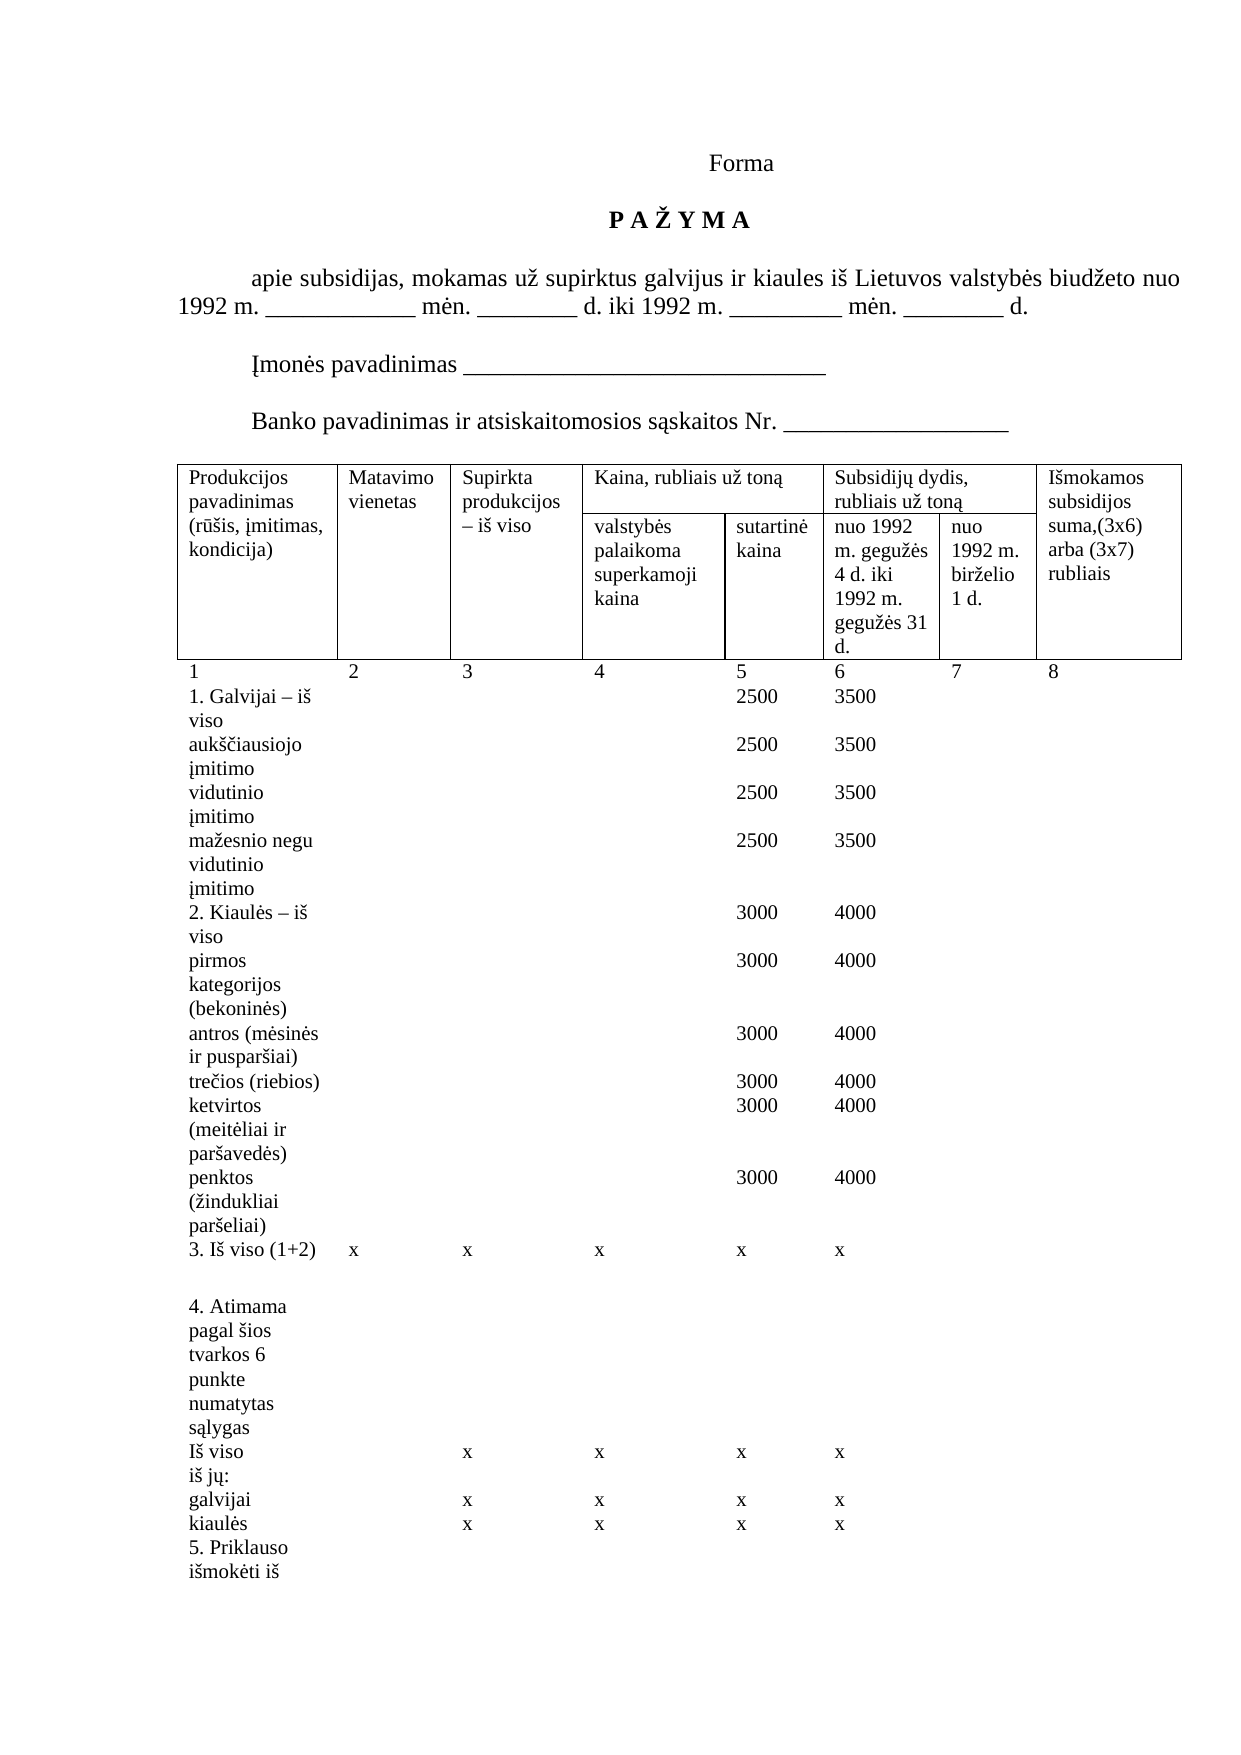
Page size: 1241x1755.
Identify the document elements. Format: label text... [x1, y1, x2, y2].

table_cell [940, 1463, 1037, 1487]
table_cell x [583, 1487, 725, 1511]
table_cell [451, 828, 583, 900]
table_cell [337, 828, 451, 900]
table_cell [337, 1294, 451, 1414]
table_cell [337, 1093, 451, 1165]
table_cell aukščiausiojo įmitimo [177, 732, 337, 780]
table_cell 5 [725, 660, 823, 683]
table_cell [583, 828, 725, 900]
table_cell 2. Kiaulės – iš viso [177, 900, 337, 948]
table_cell [940, 828, 1037, 900]
table_cell [1037, 1020, 1181, 1068]
table_header Kaina, rubliais už toną [583, 465, 823, 513]
table_cell [583, 1020, 725, 1068]
table_cell x [583, 1237, 725, 1294]
table_cell [451, 1093, 583, 1165]
table_cell [337, 1069, 451, 1093]
table_header Matavimo vienetas [338, 465, 450, 658]
table_cell [337, 1439, 451, 1463]
table_cell [583, 732, 725, 780]
table_cell [725, 1535, 823, 1583]
table_cell [1037, 1487, 1181, 1511]
table_cell [583, 1463, 725, 1487]
table_cell [1037, 1439, 1181, 1463]
table_cell [583, 900, 725, 948]
table_cell [1037, 1535, 1181, 1583]
table_header Subsidijų dydis, rubliais už toną [824, 465, 1036, 513]
table_cell [940, 780, 1037, 828]
table_cell [1037, 1294, 1181, 1414]
table_cell x [823, 1237, 940, 1294]
table_cell [451, 780, 583, 828]
table_cell [583, 684, 725, 732]
table_cell [451, 1069, 583, 1093]
table_cell [451, 1165, 583, 1237]
table_cell [1037, 684, 1181, 732]
table_cell 2500 [725, 828, 823, 900]
table_cell 3000 [725, 1069, 823, 1093]
table_cell x [451, 1487, 583, 1511]
table_cell [583, 1415, 725, 1439]
table_cell x [337, 1237, 451, 1294]
table_header Produkcijos pavadinimas (rūšis, įmitimas, kondicija) [178, 465, 337, 658]
table_cell [451, 1463, 583, 1487]
table_cell x [451, 1439, 583, 1463]
table_cell [337, 780, 451, 828]
table_cell [1037, 780, 1181, 828]
table_cell nuo 1992 m. birželio 1 d. [940, 514, 1036, 658]
table_cell [823, 1463, 940, 1487]
table_cell [451, 1020, 583, 1068]
table_cell [1037, 900, 1181, 948]
table_cell [1037, 1511, 1181, 1535]
table_cell [1037, 1165, 1181, 1237]
table_cell [337, 1511, 451, 1535]
table_cell 8 [1037, 660, 1181, 683]
table_cell x [725, 1511, 823, 1535]
table_cell 2500 [725, 684, 823, 732]
table_cell iš jų: [177, 1463, 337, 1487]
table_cell 4000 [823, 1093, 940, 1165]
table_cell [451, 900, 583, 948]
table_cell valstybės palaikoma superkamoji kaina [583, 514, 724, 658]
table_cell [940, 1020, 1037, 1068]
table_cell 4000 [823, 1165, 940, 1237]
table_cell [1037, 828, 1181, 900]
text apie subsidijas, mokamas už supirktus galvijus ir kiaules iš Lietuvos valstybės biudžeto nuo 1992 m. ____________ mėn. ________ d. iki 1992 m. _________ mėn. ________ d. [177, 263, 1181, 320]
table_cell [337, 684, 451, 732]
table_cell [823, 1535, 940, 1583]
table_cell [1037, 1093, 1181, 1165]
table_cell [725, 1463, 823, 1487]
table_cell 3000 [725, 948, 823, 1020]
table_cell 4000 [823, 900, 940, 948]
table_cell [940, 1165, 1037, 1237]
table_cell [940, 1511, 1037, 1535]
table_cell 2500 [725, 780, 823, 828]
table_cell [451, 1294, 583, 1414]
table_cell 3500 [823, 828, 940, 900]
table_cell sutartinė kaina [726, 514, 823, 658]
table_cell x [725, 1439, 823, 1463]
table_cell [940, 1237, 1037, 1294]
table_cell [451, 732, 583, 780]
table_header Išmokamos subsidijos suma,(3x6) arba (3x7) rubliais [1037, 465, 1181, 658]
table_cell 3000 [725, 1020, 823, 1068]
table_cell galvijai [177, 1487, 337, 1511]
table_cell [940, 1069, 1037, 1093]
table_cell ketvirtos (meitėliai ir paršavedės) [177, 1093, 337, 1165]
table_cell [940, 1294, 1037, 1414]
table_cell Iš viso [177, 1439, 337, 1463]
table_cell 3000 [725, 1093, 823, 1165]
table_cell 3000 [725, 1165, 823, 1237]
table_cell [583, 1165, 725, 1237]
table_cell 3500 [823, 684, 940, 732]
table_cell [823, 1415, 940, 1439]
table_cell [1037, 1463, 1181, 1487]
table_cell x [823, 1439, 940, 1463]
table_cell pirmos kategorijos (bekoninės) [177, 948, 337, 1020]
table_cell [337, 732, 451, 780]
table_cell [451, 684, 583, 732]
table_cell x [451, 1511, 583, 1535]
table_cell [1037, 732, 1181, 780]
table_cell x [725, 1487, 823, 1511]
table_cell [1037, 1069, 1181, 1093]
table_cell [337, 948, 451, 1020]
table_cell [583, 780, 725, 828]
table_cell kiaulės [177, 1511, 337, 1535]
table_cell [725, 1415, 823, 1439]
table_cell [940, 732, 1037, 780]
table_cell [337, 900, 451, 948]
text P A Ž Y M A [177, 205, 1181, 234]
table_cell 4000 [823, 1020, 940, 1068]
table_cell [1037, 948, 1181, 1020]
table_cell sąlygas [177, 1415, 337, 1439]
table_cell [940, 1093, 1037, 1165]
table_cell [583, 1093, 725, 1165]
table_cell 3500 [823, 780, 940, 828]
table_cell [1037, 1237, 1181, 1294]
text Įmonės pavadinimas _____________________________ [177, 349, 1181, 378]
table_cell [940, 684, 1037, 732]
table_cell 3000 [725, 900, 823, 948]
table_cell [337, 1020, 451, 1068]
table_header Supirkta produkcijos – iš viso [451, 465, 582, 658]
table_cell [451, 1535, 583, 1583]
table_cell 4 [583, 660, 725, 683]
table_cell vidutinio įmitimo [177, 780, 337, 828]
table_cell antros (mėsinės ir pusparšiai) [177, 1020, 337, 1068]
table_cell 2 [337, 660, 451, 683]
table_cell 3500 [823, 732, 940, 780]
table_cell [823, 1294, 940, 1414]
table_cell [940, 948, 1037, 1020]
table_cell [583, 1294, 725, 1414]
table_cell [337, 1415, 451, 1439]
table_cell trečios (riebios) [177, 1069, 337, 1093]
table_cell [337, 1165, 451, 1237]
table_cell 1. Galvijai – iš viso [177, 684, 337, 732]
table_cell x [823, 1511, 940, 1535]
table_cell x [583, 1439, 725, 1463]
table_cell [337, 1535, 451, 1583]
table_cell [940, 900, 1037, 948]
table_cell [451, 1415, 583, 1439]
table_cell [940, 1487, 1037, 1511]
table_cell x [725, 1237, 823, 1294]
table_cell 5. Priklauso išmokėti iš [177, 1535, 337, 1583]
table_cell 7 [940, 660, 1037, 683]
table_cell 6 [823, 660, 940, 683]
table_cell [940, 1415, 1037, 1439]
table_cell [725, 1294, 823, 1414]
table_cell 4000 [823, 948, 940, 1020]
table_cell 4. Atimama pagal šios tvarkos 6 punkte numatytas [177, 1294, 337, 1414]
table_cell [337, 1463, 451, 1487]
table_cell [451, 948, 583, 1020]
table_cell [583, 1069, 725, 1093]
table_cell 3. Iš viso (1+2) [177, 1237, 337, 1294]
table_cell x [823, 1487, 940, 1511]
table_cell 3 [451, 660, 583, 683]
table_cell nuo 1992 m. gegužės 4 d. iki 1992 m. gegužės 31 d. [824, 514, 939, 658]
table_cell 4000 [823, 1069, 940, 1093]
table_cell [337, 1487, 451, 1511]
table_cell 1 [177, 660, 337, 683]
table_cell [940, 1535, 1037, 1583]
table_cell x [583, 1511, 725, 1535]
table_cell x [451, 1237, 583, 1294]
table_cell [583, 1535, 725, 1583]
table_cell mažesnio negu vidutinio įmitimo [177, 828, 337, 900]
text Forma [177, 148, 1181, 176]
table_cell [1037, 1415, 1181, 1439]
table_cell [940, 1439, 1037, 1463]
table_cell 2500 [725, 732, 823, 780]
table_cell [583, 948, 725, 1020]
table_cell penktos (žindukliai paršeliai) [177, 1165, 337, 1237]
text Banko pavadinimas ir atsiskaitomosios sąskaitos Nr. __________________ [177, 406, 1181, 435]
